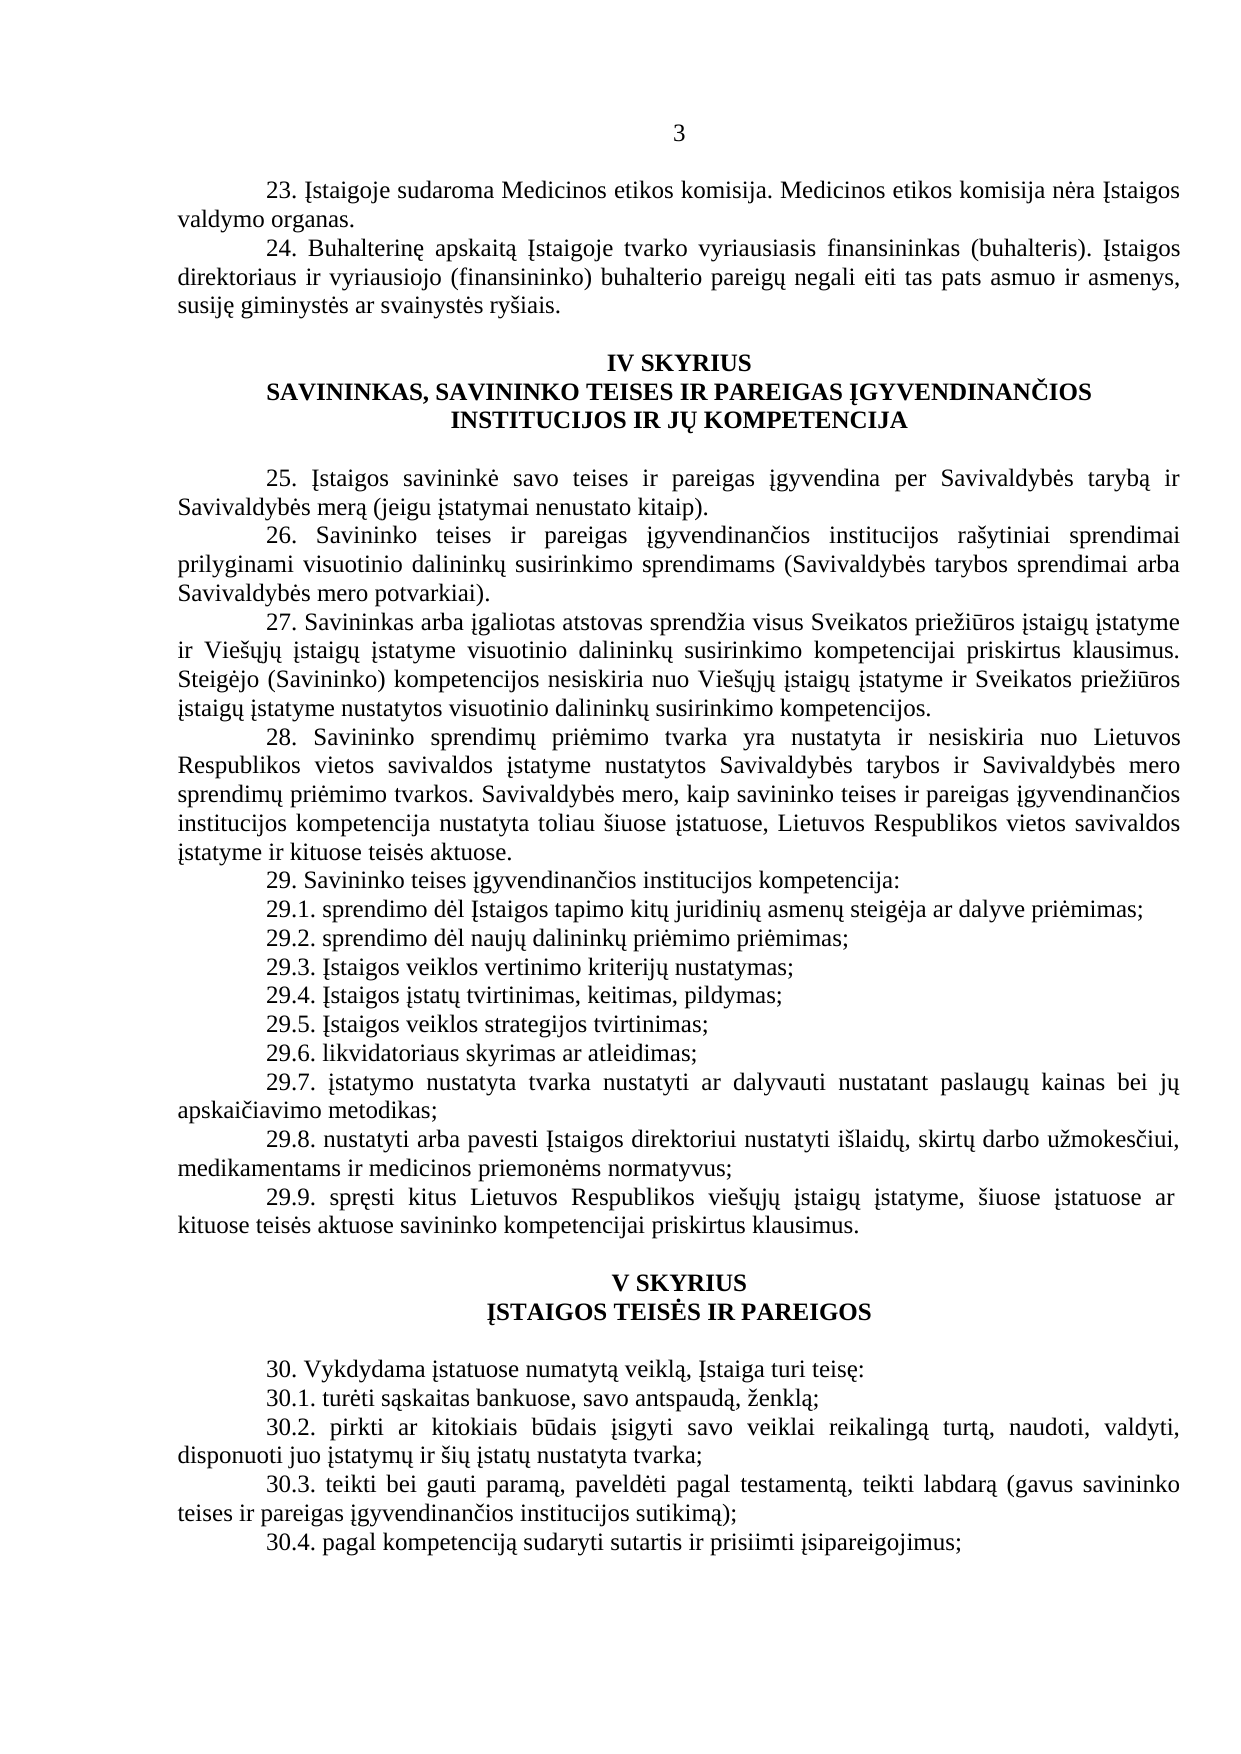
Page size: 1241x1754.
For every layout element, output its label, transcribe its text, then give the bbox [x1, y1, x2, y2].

text 29.1. sprendimo dėl Įstaigos tapimo kitų juridinių asmenų steigėja ar dalyve priėmimas; [177, 894, 1181, 923]
text 27. Savininkas arba įgaliotas atstovas sprendžia visus Sveikatos priežiūros įstaigų įstatyme ir Viešųjų įstaigų įstatyme visuotinio dalininkų susirinkimo kompetencijai priskirtus klausimus. Steigėjo (Savininko) kompetencijos nesiskiria nuo Viešųjų įstaigų įstatyme ir Sveikatos priežiūros įstaigų įstatyme nustatytos visuotinio dalininkų susirinkimo kompetencijos. [177, 607, 1181, 722]
text 25. Įstaigos savininkė savo teises ir pareigas įgyvendina per Savivaldybės tarybą ir Savivaldybės merą (jeigu įstatymai nenustato kitaip). [177, 463, 1181, 521]
text 29.8. nustatyti arba pavesti Įstaigos direktoriui nustatyti išlaidų, skirtų darbo užmokesčiui, medikamentams ir medicinos priemonėms normatyvus; [177, 1124, 1181, 1182]
text 28. Savininko sprendimų priėmimo tvarka yra nustatyta ir nesiskiria nuo Lietuvos Respublikos vietos savivaldos įstatyme nustatytos Savivaldybės tarybos ir Savivaldybės mero sprendimų priėmimo tvarkos. Savivaldybės mero, kaip savininko teises ir pareigas įgyvendinančios institucijos kompetencija nustatyta toliau šiuose įstatuose, Lietuvos Respublikos vietos savivaldos įstatyme ir kituose teisės aktuose. [177, 722, 1181, 866]
text 29.7. įstatymo nustatyta tvarka nustatyti ar dalyvauti nustatant paslaugų kainas bei jų apskaičiavimo metodikas; [177, 1067, 1181, 1124]
text 30.4. pagal kompetenciją sudaryti sutartis ir prisiimti įsipareigojimus; [177, 1527, 1181, 1556]
text 29.6. likvidatoriaus skyrimas ar atleidimas; [177, 1038, 1181, 1067]
text 29.3. Įstaigos veiklos vertinimo kriterijų nustatymas; [177, 952, 1181, 981]
text 29.9. spręsti kitus Lietuvos Respublikos viešųjų įstaigų įstatyme, šiuose įstatuose ar kituose teisės aktuose savininko kompetencijai priskirtus klausimus. [177, 1182, 1176, 1239]
text 30.3. teikti bei gauti paramą, paveldėti pagal testamentą, teikti labdarą (gavus savininko teises ir pareigas įgyvendinančios institucijos sutikimą); [177, 1469, 1181, 1527]
text 30.1. turėti sąskaitas bankuose, savo antspaudą, ženklą; [177, 1383, 1181, 1412]
text 30.2. pirkti ar kitokiais būdais įsigyti savo veiklai reikalingą turtą, naudoti, valdyti, disponuoti juo įstatymų ir šių įstatų nustatyta tvarka; [177, 1412, 1181, 1469]
text IV SKYRIUS [177, 348, 1181, 377]
text 30. Vykdydama įstatuose numatytą veiklą, Įstaiga turi teisę: [177, 1354, 1181, 1383]
text 29.2. sprendimo dėl naujų dalininkų priėmimo priėmimas; [177, 923, 1181, 952]
text 24. Buhalterinę apskaitą Įstaigoje tvarko vyriausiasis finansininkas (buhalteris). Įstaigos direktoriaus ir vyriausiojo (finansininko) buhalterio pareigų negali eiti tas pats asmuo ir asmenys, susiję giminystės ar svainystės ryšiais. [177, 233, 1181, 319]
text 29. Savininko teises įgyvendinančios institucijos kompetencija: [177, 866, 1181, 894]
text V SKYRIUS [177, 1268, 1181, 1297]
text 29.5. Įstaigos veiklos strategijos tvirtinimas; [177, 1009, 1181, 1038]
text 23. Įstaigoje sudaroma Medicinos etikos komisija. Medicinos etikos komisija nėra Įstaigos valdymo organas. [177, 176, 1181, 233]
text 29.4. Įstaigos įstatų tvirtinimas, keitimas, pildymas; [177, 981, 1181, 1009]
text SAVININKAS, SAVININKO TEISES IR PAREIGAS ĮGYVENDINANČIOS INSTITUCIJOS IR JŲ KOMPETENCIJA [177, 377, 1181, 434]
text 26. Savininko teises ir pareigas įgyvendinančios institucijos rašytiniai sprendimai prilyginami visuotinio dalininkų susirinkimo sprendimams (Savivaldybės tarybos sprendimai arba Savivaldybės mero potvarkiai). [177, 521, 1181, 607]
text ĮSTAIGOS TEISĖS IR PAREIGOS [177, 1297, 1181, 1326]
